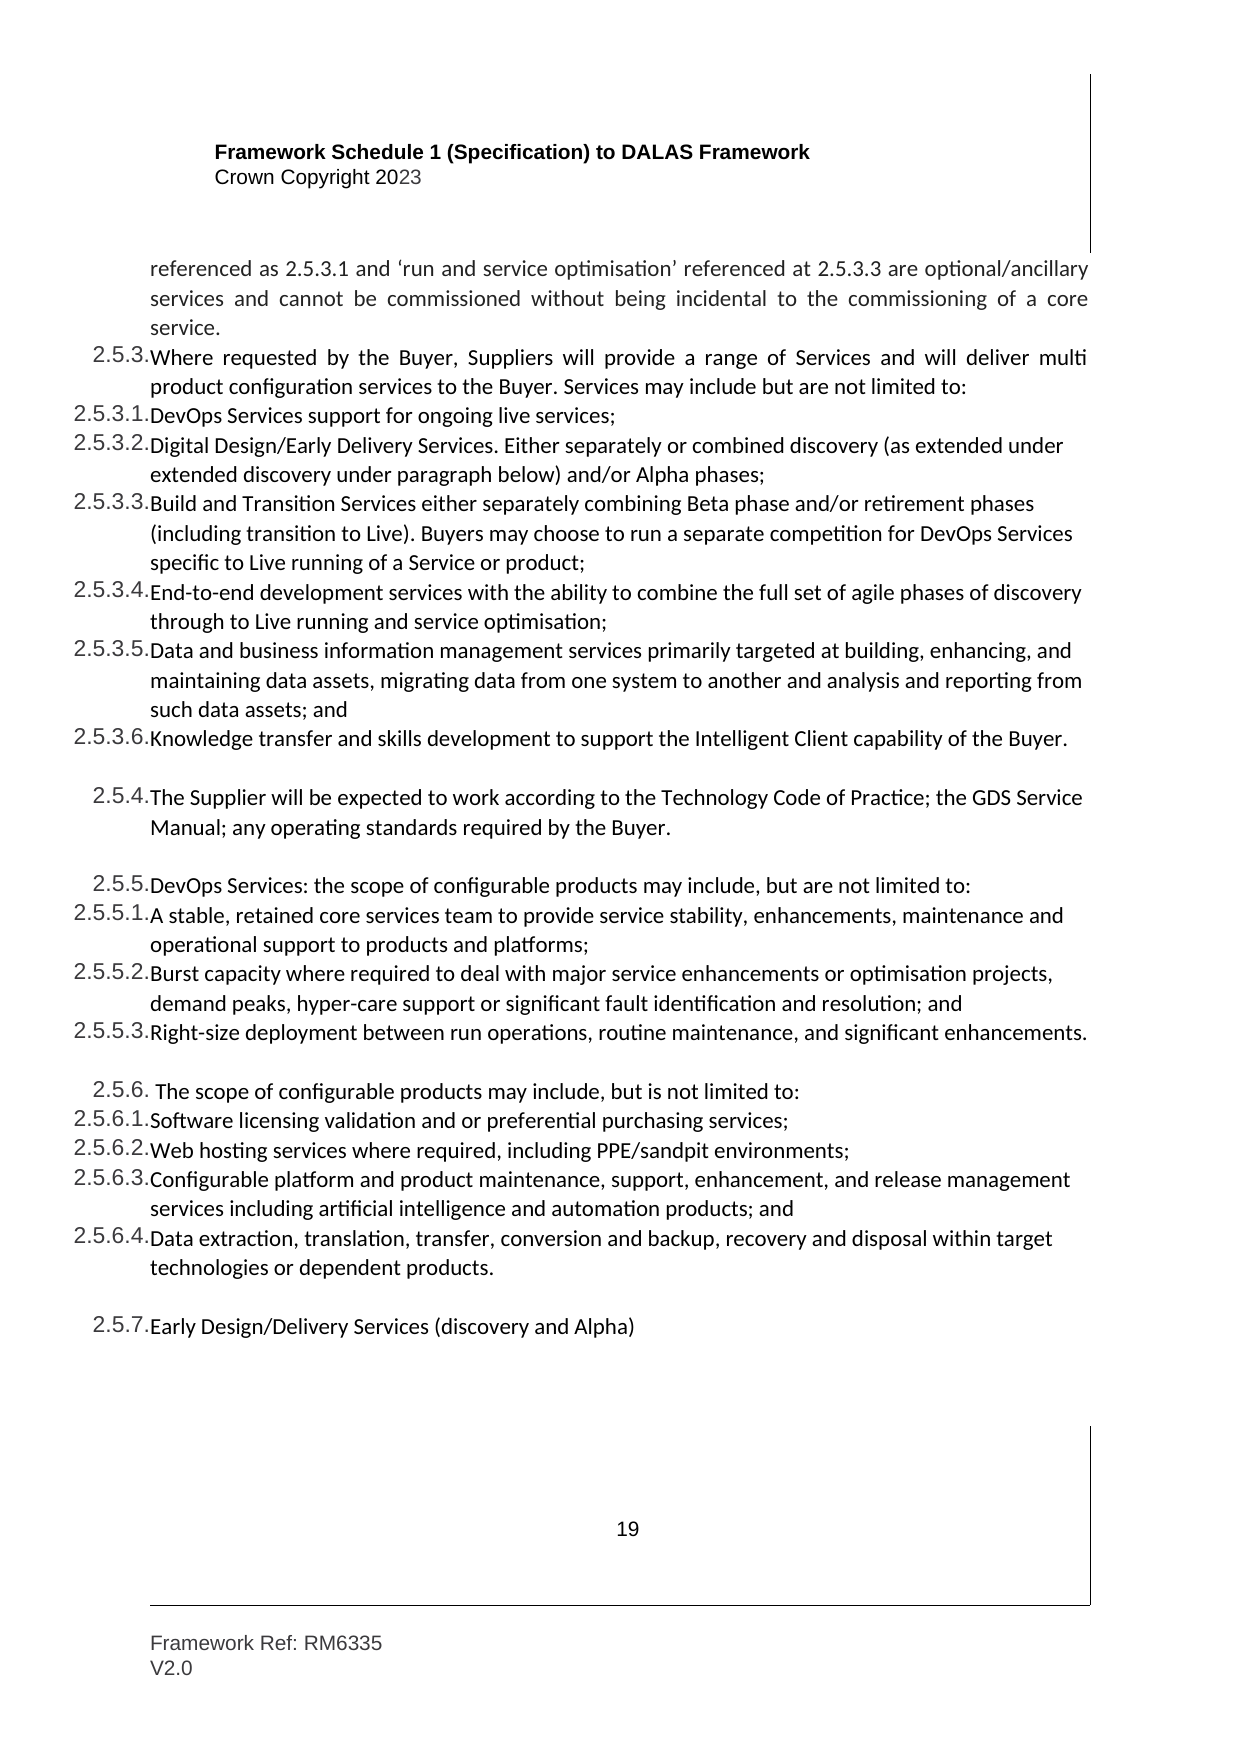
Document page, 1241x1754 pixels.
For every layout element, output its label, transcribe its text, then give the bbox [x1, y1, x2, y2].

list Data extraction, translation, transfer, conversion and backup, recovery and disposal within target technologies or dependent products. [150, 1222, 1090, 1281]
list Digital Design/Early Delivery Services. Either separately or combined discovery (as extended under extended discovery under paragraph below) and/or Alpha phases; [150, 429, 1090, 488]
list Web hosting services where required, including PPE/sandpit environments; [150, 1134, 1090, 1164]
list Where requested by the Buyer, Suppliers will provide a range of Services and will deliver multi product configuration services to the Buyer. Services may include but are not limited to: [150, 341, 1090, 400]
list DevOps Services support for ongoing live services; [150, 400, 1090, 429]
list Right-size deployment between run operations, routine maintenance, and significant enhancements. [150, 1017, 1090, 1046]
list Build and Transition Services either separately combining Beta phase and/or retirement phases (including transition to Live). Buyers may choose to run a separate competition for DevOps Services specific to Live running of a Service or product; [150, 488, 1090, 576]
list DevOps Services: the scope of configurable products may include, but are not limited to: [150, 870, 1090, 899]
list Software licensing validation and or preferential purchasing services; [150, 1105, 1090, 1134]
list Configurable platform and product maintenance, support, enhancement, and release management services including artificial intelligence and automation products; and [150, 1164, 1090, 1222]
list End-to-end development services with the ability to combine the full set of agile phases of discovery through to Live running and service optimisation; [150, 576, 1090, 635]
list Knowledge transfer and skills development to support the Intelligent Client capability of the Buyer. [150, 723, 1090, 752]
list Burst capacity where required to deal with major service enhancements or optimisation projects, demand peaks, hyper-care support or significant fault identification and resolution; and [150, 958, 1090, 1017]
list Data and business information management services primarily targeted at building, enhancing, and maintaining data assets, migrating data from one system to another and analysis and reporting from such data assets; and [150, 635, 1090, 723]
list The Supplier will be expected to work according to the Technology Code of Practice; the GDS Service Manual; any operating standards required by the Buyer. [150, 782, 1090, 841]
list Early Design/Delivery Services (discovery and Alpha) [150, 1311, 1090, 1340]
list referenced as 2.5.3.1 and ‘run and service optimisation’ referenced at 2.5.3.3 are optional/ancillary services and cannot be commissioned without being incidental to the commissioning of a core service. [150, 253, 1090, 341]
list The scope of configurable products may include, but is not limited to: [150, 1076, 1090, 1105]
list A stable, retained core services team to provide service stability, enhancements, maintenance and operational support to products and platforms; [150, 899, 1090, 958]
